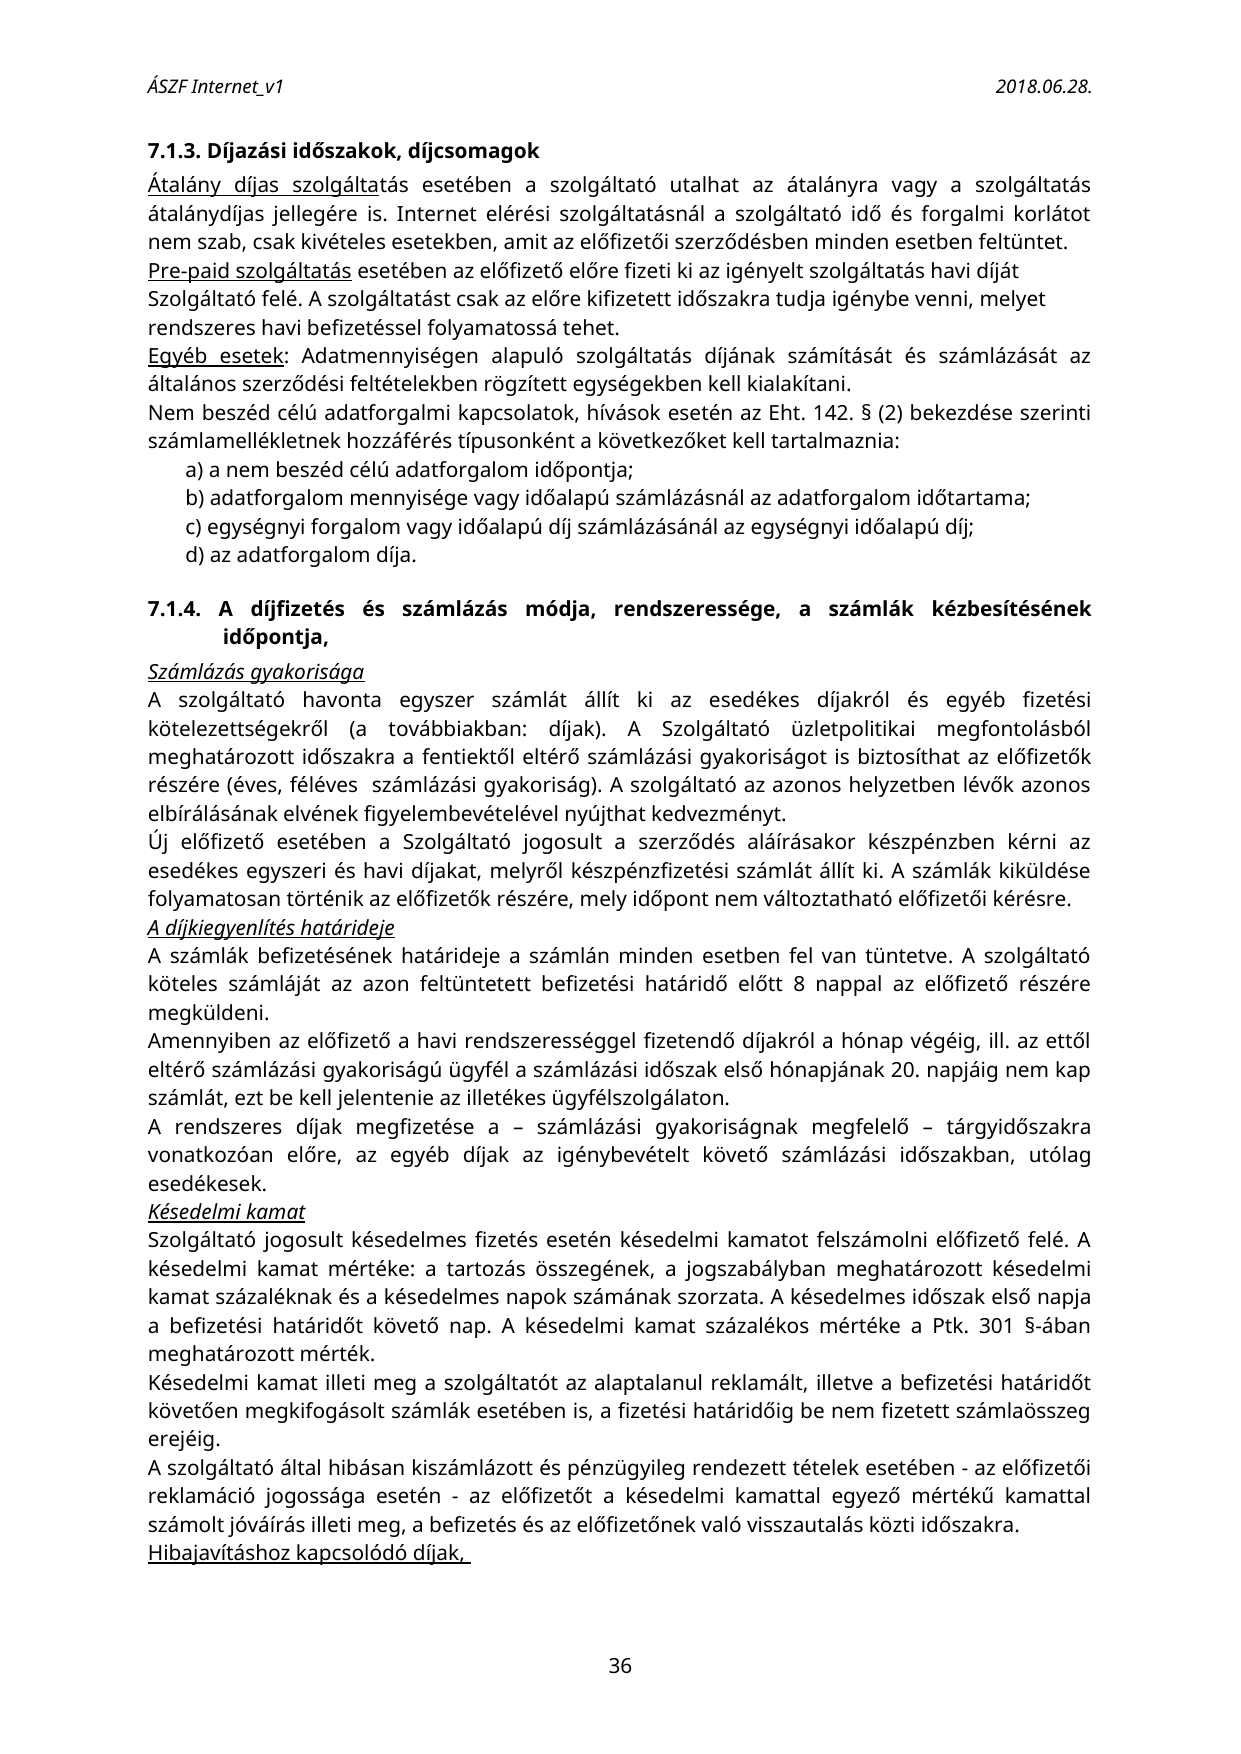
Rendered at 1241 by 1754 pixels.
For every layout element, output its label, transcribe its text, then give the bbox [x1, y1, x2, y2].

text A rendszeres díjak megfizetése a – számlázási gyakoriságnak megfelelő – tárgyidőszakra vonatkozóan előre, az egyéb díjak az igénybevételt követő számlázási időszakban, utólag esedékesek. [148, 1112, 1092, 1197]
text Új előfizető esetében a Szolgáltató jogosult a szerződés aláírásakor készpénzben kérni az esedékes egyszeri és havi díjakat, melyről készpénzfizetési számlát állít ki. A számlák kiküldése folyamatosan történik az előfizetők részére, mely időpont nem változtatható előfizetői kérésre. [148, 827, 1092, 913]
text Késedelmi kamat [148, 1197, 1092, 1226]
text Egyéb esetek: Adatmennyiségen alapuló szolgáltatás díjának számítását és számlázását az általános szerződési feltételekben rögzített egységekben kell kialakítani. [148, 341, 1092, 398]
text Késedelmi kamat illeti meg a szolgáltatót az alaptalanul reklamált, illetve a befizetési határidőt követően megkifogásolt számlák esetében is, a fizetési határidőig be nem fizetett számlaösszeg erejéig. [148, 1368, 1092, 1453]
text Számlázás gyakorisága [148, 657, 1092, 685]
subtitle 7.1.3. Díjazási időszakok, díjcsomagok [148, 136, 1092, 164]
text A díjkiegyenlítés határideje [148, 913, 1092, 941]
text Hibajavításhoz kapcsolódó díjak, [148, 1538, 1092, 1567]
text d) az adatforgalom díja. [185, 540, 1092, 569]
text Szolgáltató jogosult késedelmes fizetés esetén késedelmi kamatot felszámolni előfizető felé. A késedelmi kamat mértéke: a tartozás összegének, a jogszabályban meghatározott késedelmi kamat százaléknak és a késedelmes napok számának szorzata. A késedelmes időszak első napja a befizetési határidőt követő nap. A késedelmi kamat százalékos mértéke a Ptk. 301 §-ában meghatározott mérték. [148, 1226, 1092, 1368]
text A szolgáltató havonta egyszer számlát állít ki az esedékes díjakról és egyéb fizetési kötelezettségekről (a továbbiakban: díjak). A Szolgáltató üzletpolitikai megfontolásból meghatározott időszakra a fentiektől eltérő számlázási gyakoriságot is biztosíthat az előfizetők részére (éves, féléves számlázási gyakoriság). A szolgáltató az azonos helyzetben lévők azonos elbírálásának elvének figyelembevételével nyújthat kedvezményt. [148, 685, 1092, 827]
text A számlák befizetésének határideje a számlán minden esetben fel van tüntetve. A szolgáltató köteles számláját az azon feltüntetett befizetési határidő előtt 8 nappal az előfizető részére megküldeni. [148, 941, 1092, 1026]
text Pre-paid szolgáltatás esetében az előfizető előre fizeti ki az igényelt szolgáltatás havi díját Szolgáltató felé. A szolgáltatást csak az előre kifizetett időszakra tudja igénybe venni, melyet rendszeres havi befizetéssel folyamatossá tehet. [148, 256, 1092, 341]
text a) a nem beszéd célú adatforgalom időpontja; [185, 455, 1092, 483]
text Átalány díjas szolgáltatás esetében a szolgáltató utalhat az átalányra vagy a szolgáltatás átalánydíjas jellegére is. Internet elérési szolgáltatásnál a szolgáltató idő és forgalmi korlátot nem szab, csak kivételes esetekben, amit az előfizetői szerződésben minden esetben feltüntet. [148, 171, 1092, 256]
subtitle 7.1.4. A díjfizetés és számlázás módja, rendszeressége, a számlák kézbesítésének időpontja, [148, 594, 1092, 651]
text c) egységnyi forgalom vagy időalapú díj számlázásánál az egységnyi időalapú díj; [185, 512, 1092, 540]
text Nem beszéd célú adatforgalmi kapcsolatok, hívások esetén az Eht. 142. § (2) bekezdése szerinti számlamellékletnek hozzáférés típusonként a következőket kell tartalmaznia: [148, 398, 1092, 455]
text A szolgáltató által hibásan kiszámlázott és pénzügyileg rendezett tételek esetében - az előfizetői reklamáció jogossága esetén - az előfizetőt a késedelmi kamattal egyező mértékű kamattal számolt jóváírás illeti meg, a befizetés és az előfizetőnek való visszautalás közti időszakra. [148, 1453, 1092, 1538]
text Amennyiben az előfizető a havi rendszerességgel fizetendő díjakról a hónap végéig, ill. az ettől eltérő számlázási gyakoriságú ügyfél a számlázási időszak első hónapjának 20. napjáig nem kap számlát, ezt be kell jelentenie az illetékes ügyfélszolgálaton. [148, 1026, 1092, 1112]
text b) adatforgalom mennyisége vagy időalapú számlázásnál az adatforgalom időtartama; [185, 483, 1092, 512]
